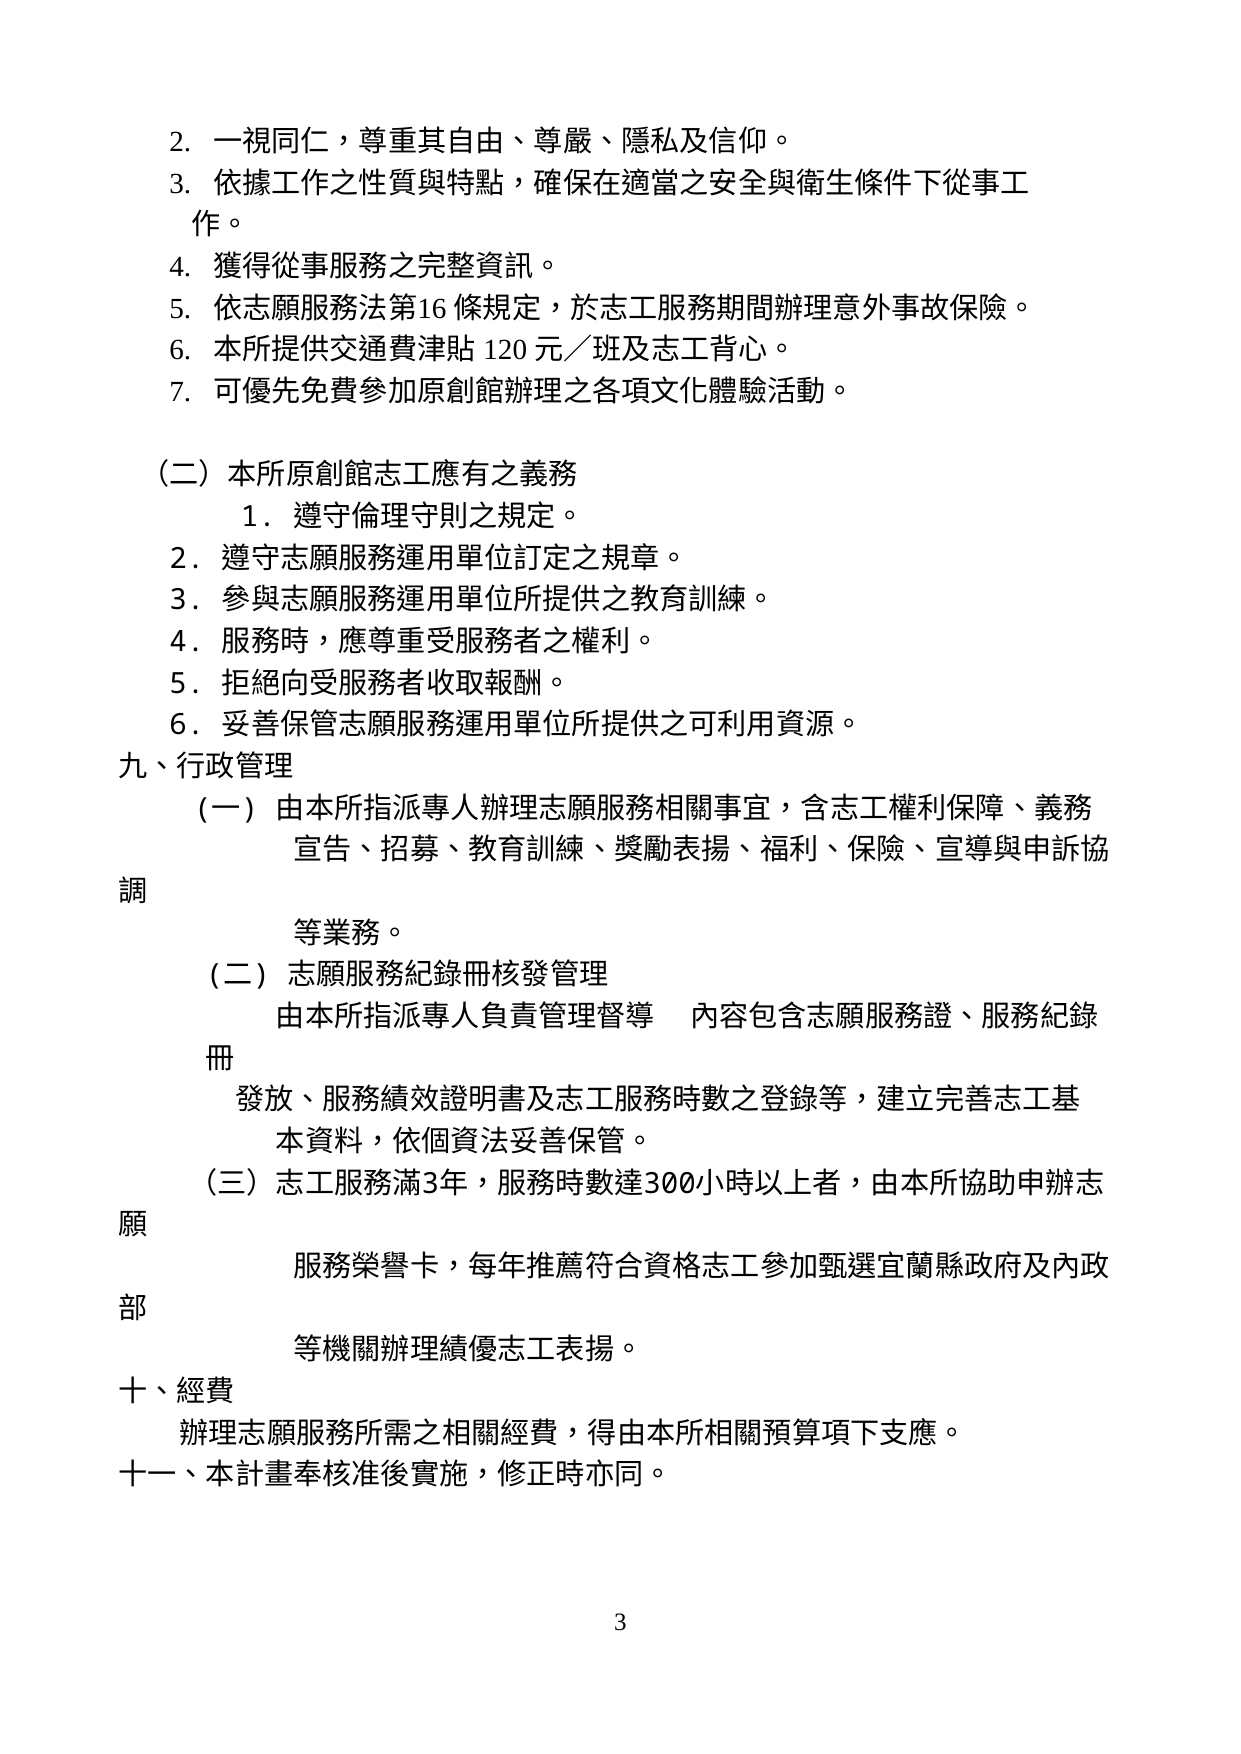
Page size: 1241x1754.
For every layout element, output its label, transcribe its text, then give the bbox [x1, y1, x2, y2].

text 3. 依據工作之性質與特點，確保在適當之安全與衛生條件下從事工 [118, 160, 1122, 201]
text （二）本所原創館志工應有之義務 [118, 451, 1122, 493]
text 3. 參與志願服務運用單位所提供之教育訓練。 [118, 576, 1122, 618]
list 十一、本計畫奉核准後實施，修正時亦同。 [118, 1451, 1122, 1493]
text 2. 一視同仁，尊重其自由、尊嚴、隱私及信仰。 [118, 118, 1122, 160]
list 宣告、招募、教育訓練、獎勵表揚、福利、保險、宣導與申訴協調 [118, 826, 1122, 910]
list 本資料，依個資法妥善保管。 [162, 1118, 1122, 1160]
list 等機關辦理績優志工表揚。 [118, 1326, 1122, 1368]
list (二) 志願服務紀錄冊核發管理 [118, 951, 1122, 993]
text 6. 妥善保管志願服務運用單位所提供之可利用資源。 [118, 701, 1122, 743]
list 九、行政管理 [118, 743, 1122, 785]
text 7. 可優先免費參加原創館辦理之各項文化體驗活動。 [118, 368, 1122, 410]
text 1. 遵守倫理守則之規定。 [118, 493, 1122, 535]
text 5. 依志願服務法第16 條規定，於志工服務期間辦理意外事故保險。 [118, 285, 1122, 326]
list 十、經費 [118, 1368, 1122, 1410]
text 6. 本所提供交通費津貼 120 元／班及志工背心。 [118, 326, 1122, 368]
list 等業務。 [118, 910, 1122, 951]
list 服務榮譽卡，每年推薦符合資格志工參加甄選宜蘭縣政府及內政部 [118, 1243, 1122, 1326]
text 作。 [118, 201, 1122, 243]
text 5. 拒絕向受服務者收取報酬。 [118, 660, 1122, 701]
list 辦理志願服務所需之相關經費，得由本所相關預算項下支應。 [118, 1410, 1122, 1451]
text 2. 遵守志願服務運用單位訂定之規章。 [118, 535, 1122, 576]
list （三）志工服務滿3年，服務時數達300小時以上者，由本所協助申辦志願 [118, 1160, 1122, 1243]
text 4. 服務時，應尊重受服務者之權利。 [118, 618, 1122, 660]
list 由本所指派專人負責管理督導 內容包含志願服務證、服務紀錄冊 [162, 993, 1122, 1076]
text 4. 獲得從事服務之完整資訊。 [118, 243, 1122, 285]
list 發放、服務績效證明書及志工服務時數之登錄等，建立完善志工基 [162, 1076, 1122, 1118]
list 由本所指派專人辦理志願服務相關事宜，含志工權利保障、義務 [194, 785, 1122, 826]
